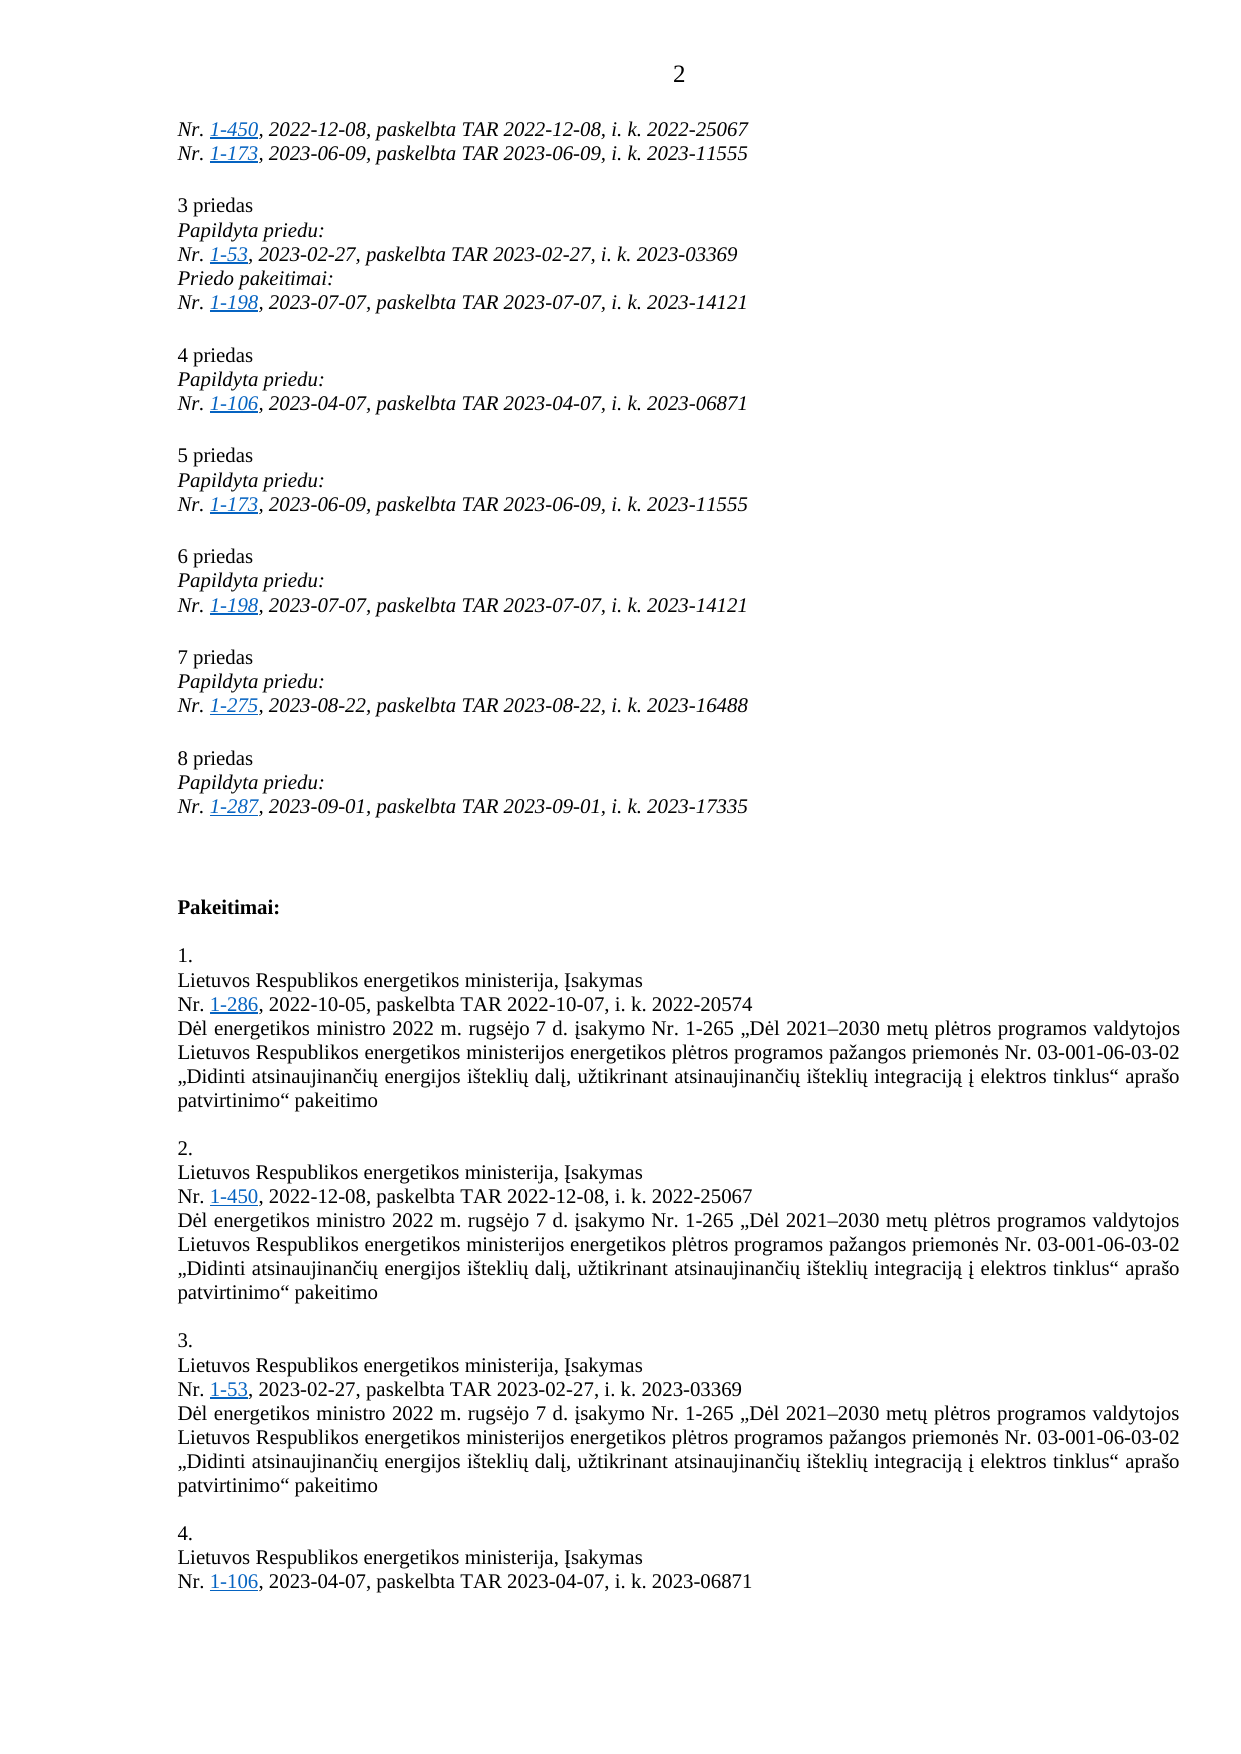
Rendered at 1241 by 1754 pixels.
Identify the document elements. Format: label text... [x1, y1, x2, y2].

text Papildyta priedu: [177, 770, 1181, 794]
text Dėl energetikos ministro 2022 m. rugsėjo 7 d. įsakymo Nr. 1-265 „Dėl 2021–2030 metų plėtros programos valdytojos Lietuvos Respublikos energetikos ministerijos energetikos plėtros programos pažangos priemonės Nr. 03-001-06-03-02 „Didinti atsinaujinančių energijos išteklių dalį, užtikrinant atsinaujinančių išteklių integraciją į elektros tinklus“ aprašo patvirtinimo“ pakeitimo [177, 1208, 1181, 1304]
text 4. [177, 1521, 1181, 1545]
text 5 priedas [177, 443, 1181, 467]
text Lietuvos Respublikos energetikos ministerija, Įsakymas [177, 967, 1181, 992]
text Papildyta priedu: [177, 367, 1181, 391]
text 1. [177, 943, 1181, 967]
text Lietuvos Respublikos energetikos ministerija, Įsakymas [177, 1545, 1181, 1569]
text Nr. 1-53, 2023-02-27, paskelbta TAR 2023-02-27, i. k. 2023-03369 [177, 1377, 1181, 1401]
text Nr. 1-106, 2023-04-07, paskelbta TAR 2023-04-07, i. k. 2023-06871 [177, 391, 1181, 415]
text 6 priedas [177, 544, 1181, 568]
text Nr. 1-287, 2023-09-01, paskelbta TAR 2023-09-01, i. k. 2023-17335 [177, 794, 1181, 818]
text Pakeitimai: [177, 895, 1181, 919]
text 8 priedas [177, 746, 1181, 770]
text Nr. 1-173, 2023-06-09, paskelbta TAR 2023-06-09, i. k. 2023-11555 [177, 492, 1181, 516]
text Papildyta priedu: [177, 568, 1181, 592]
text Nr. 1-275, 2023-08-22, paskelbta TAR 2023-08-22, i. k. 2023-16488 [177, 693, 1181, 717]
text Papildyta priedu: [177, 669, 1181, 693]
text Dėl energetikos ministro 2022 m. rugsėjo 7 d. įsakymo Nr. 1-265 „Dėl 2021–2030 metų plėtros programos valdytojos Lietuvos Respublikos energetikos ministerijos energetikos plėtros programos pažangos priemonės Nr. 03-001-06-03-02 „Didinti atsinaujinančių energijos išteklių dalį, užtikrinant atsinaujinančių išteklių integraciją į elektros tinklus“ aprašo patvirtinimo“ pakeitimo [177, 1016, 1181, 1112]
text Dėl energetikos ministro 2022 m. rugsėjo 7 d. įsakymo Nr. 1-265 „Dėl 2021–2030 metų plėtros programos valdytojos Lietuvos Respublikos energetikos ministerijos energetikos plėtros programos pažangos priemonės Nr. 03-001-06-03-02 „Didinti atsinaujinančių energijos išteklių dalį, užtikrinant atsinaujinančių išteklių integraciją į elektros tinklus“ aprašo patvirtinimo“ pakeitimo [177, 1401, 1181, 1497]
text Nr. 1-198, 2023-07-07, paskelbta TAR 2023-07-07, i. k. 2023-14121 [177, 290, 1181, 314]
text 4 priedas [177, 342, 1181, 367]
text Nr. 1-198, 2023-07-07, paskelbta TAR 2023-07-07, i. k. 2023-14121 [177, 592, 1181, 617]
text Priedo pakeitimai: [177, 266, 1181, 290]
text Papildyta priedu: [177, 467, 1181, 492]
text Papildyta priedu: [177, 217, 1181, 242]
text 3 priedas [177, 193, 1181, 217]
text Lietuvos Respublikos energetikos ministerija, Įsakymas [177, 1352, 1181, 1377]
text Nr. 1-450, 2022-12-08, paskelbta TAR 2022-12-08, i. k. 2022-25067 [177, 1184, 1181, 1208]
text 2. [177, 1136, 1181, 1160]
text 3. [177, 1328, 1181, 1352]
text Nr. 1-286, 2022-10-05, paskelbta TAR 2022-10-07, i. k. 2022-20574 [177, 992, 1181, 1016]
text Nr. 1-106, 2023-04-07, paskelbta TAR 2023-04-07, i. k. 2023-06871 [177, 1569, 1181, 1593]
text Nr. 1-173, 2023-06-09, paskelbta TAR 2023-06-09, i. k. 2023-11555 [177, 141, 1181, 165]
text Nr. 1-53, 2023-02-27, paskelbta TAR 2023-02-27, i. k. 2023-03369 [177, 242, 1181, 266]
text 7 priedas [177, 645, 1181, 669]
text Lietuvos Respublikos energetikos ministerija, Įsakymas [177, 1160, 1181, 1184]
text Nr. 1-450, 2022-12-08, paskelbta TAR 2022-12-08, i. k. 2022-25067 [177, 117, 1181, 141]
